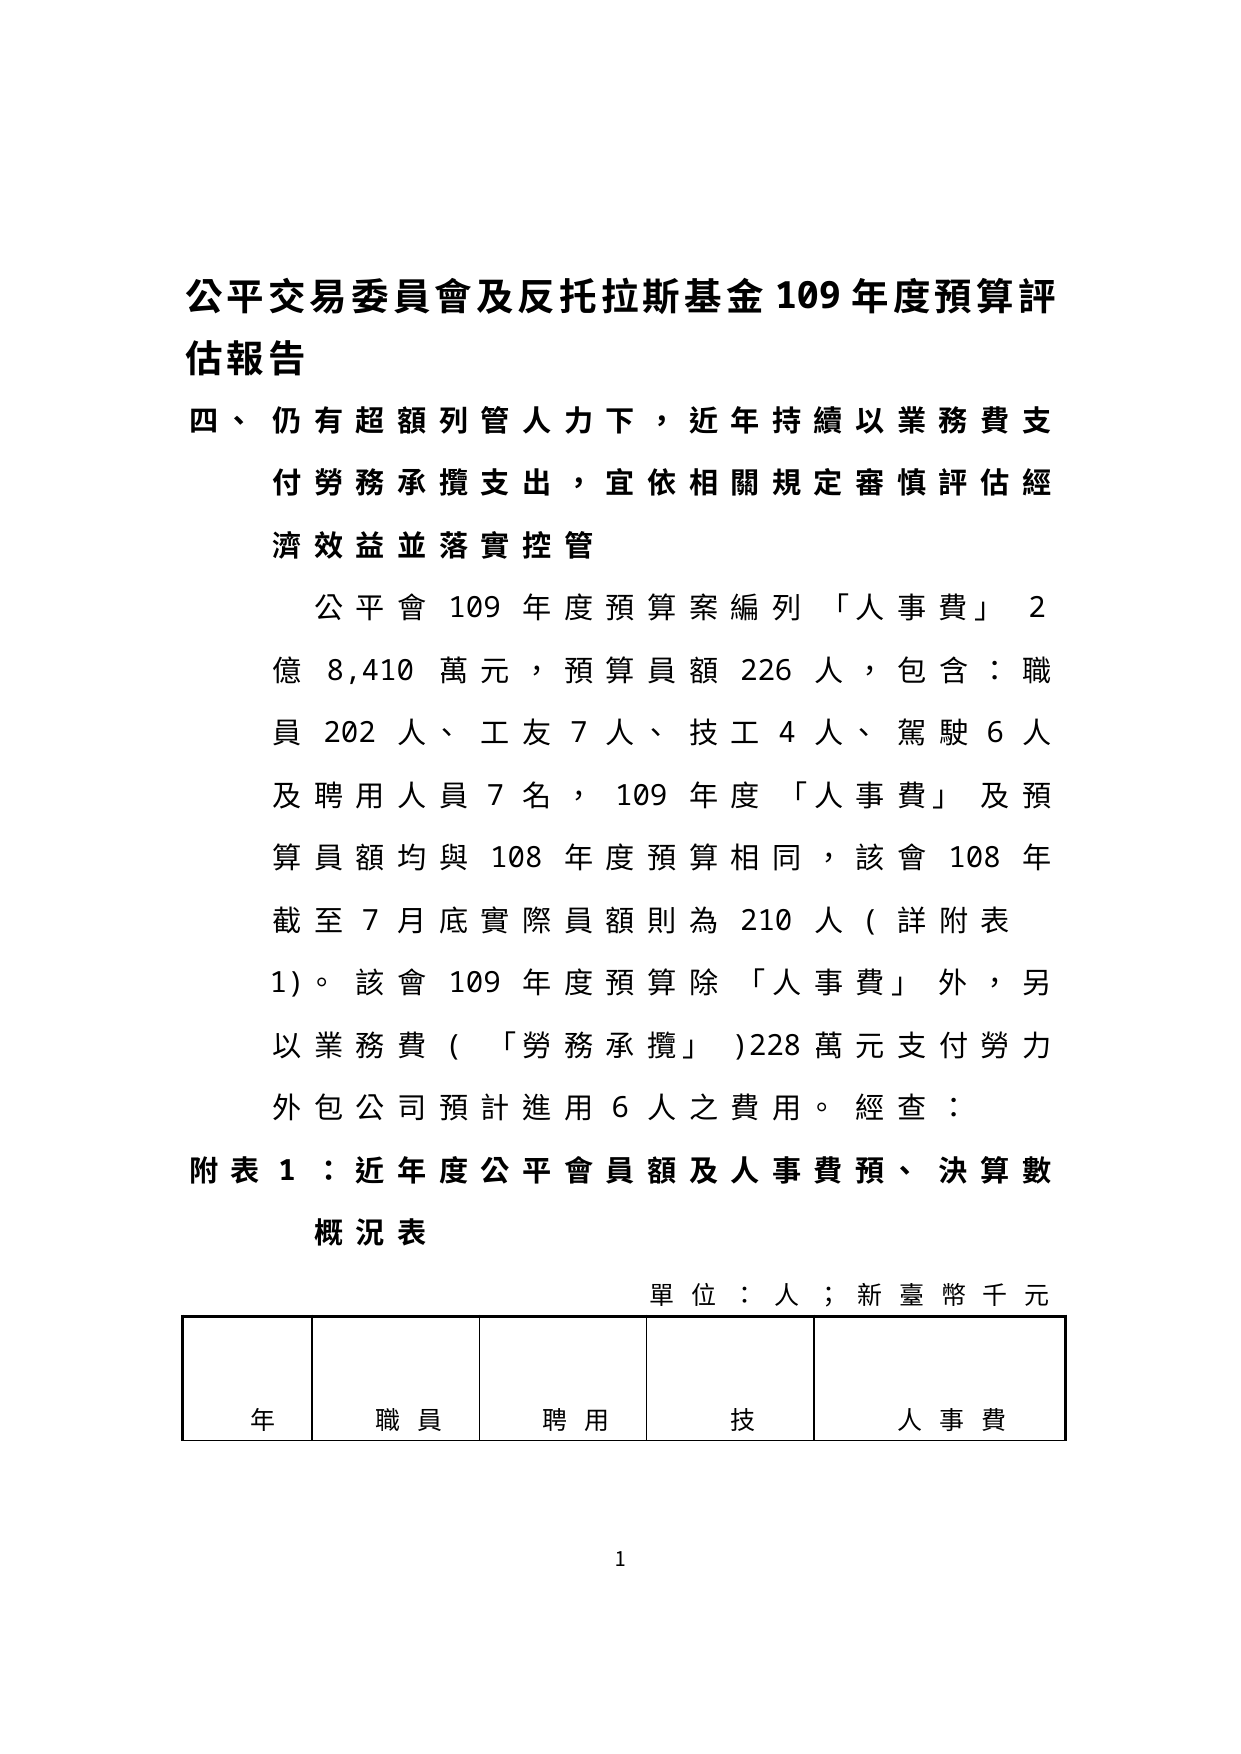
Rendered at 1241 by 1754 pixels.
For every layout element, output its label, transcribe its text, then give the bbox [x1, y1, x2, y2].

text 公平交易委員會及反托拉斯基金109年度預算評估報告 [183, 252, 1058, 377]
table_header 聘用 [480, 1318, 646, 1439]
text 公平會109年度預算案編列「人事費」2億8,410萬元，預算員額226人，包含：職員202人、工友7人、技工4人、駕駛6人及聘用人員7名，109年度「人事費」及預算員額均與108年度預算相同，該會108年截至7月底實際員額則為210人(詳附表1)。該會109年度預算除「人事費」外，另以業務費(「勞務承攬」)228萬元支付勞力外包公司預計進用6人之費用。經查： [242, 564, 1058, 1127]
table_header 年 [184, 1318, 311, 1439]
table_header 技 [647, 1318, 813, 1439]
text 附表1：近年度公平會員額及人事費預、決算數概況表 [183, 1127, 1058, 1252]
text 四、仍有超額列管人力下，近年持續以業務費支付勞務承攬支出，宜依相關規定審慎評估經濟效益並落實控管 [183, 377, 1058, 564]
text 單位：人；新臺幣千元 [183, 1252, 1058, 1314]
table_header 人事費 [815, 1318, 1064, 1439]
table_header 職員 [313, 1318, 479, 1439]
